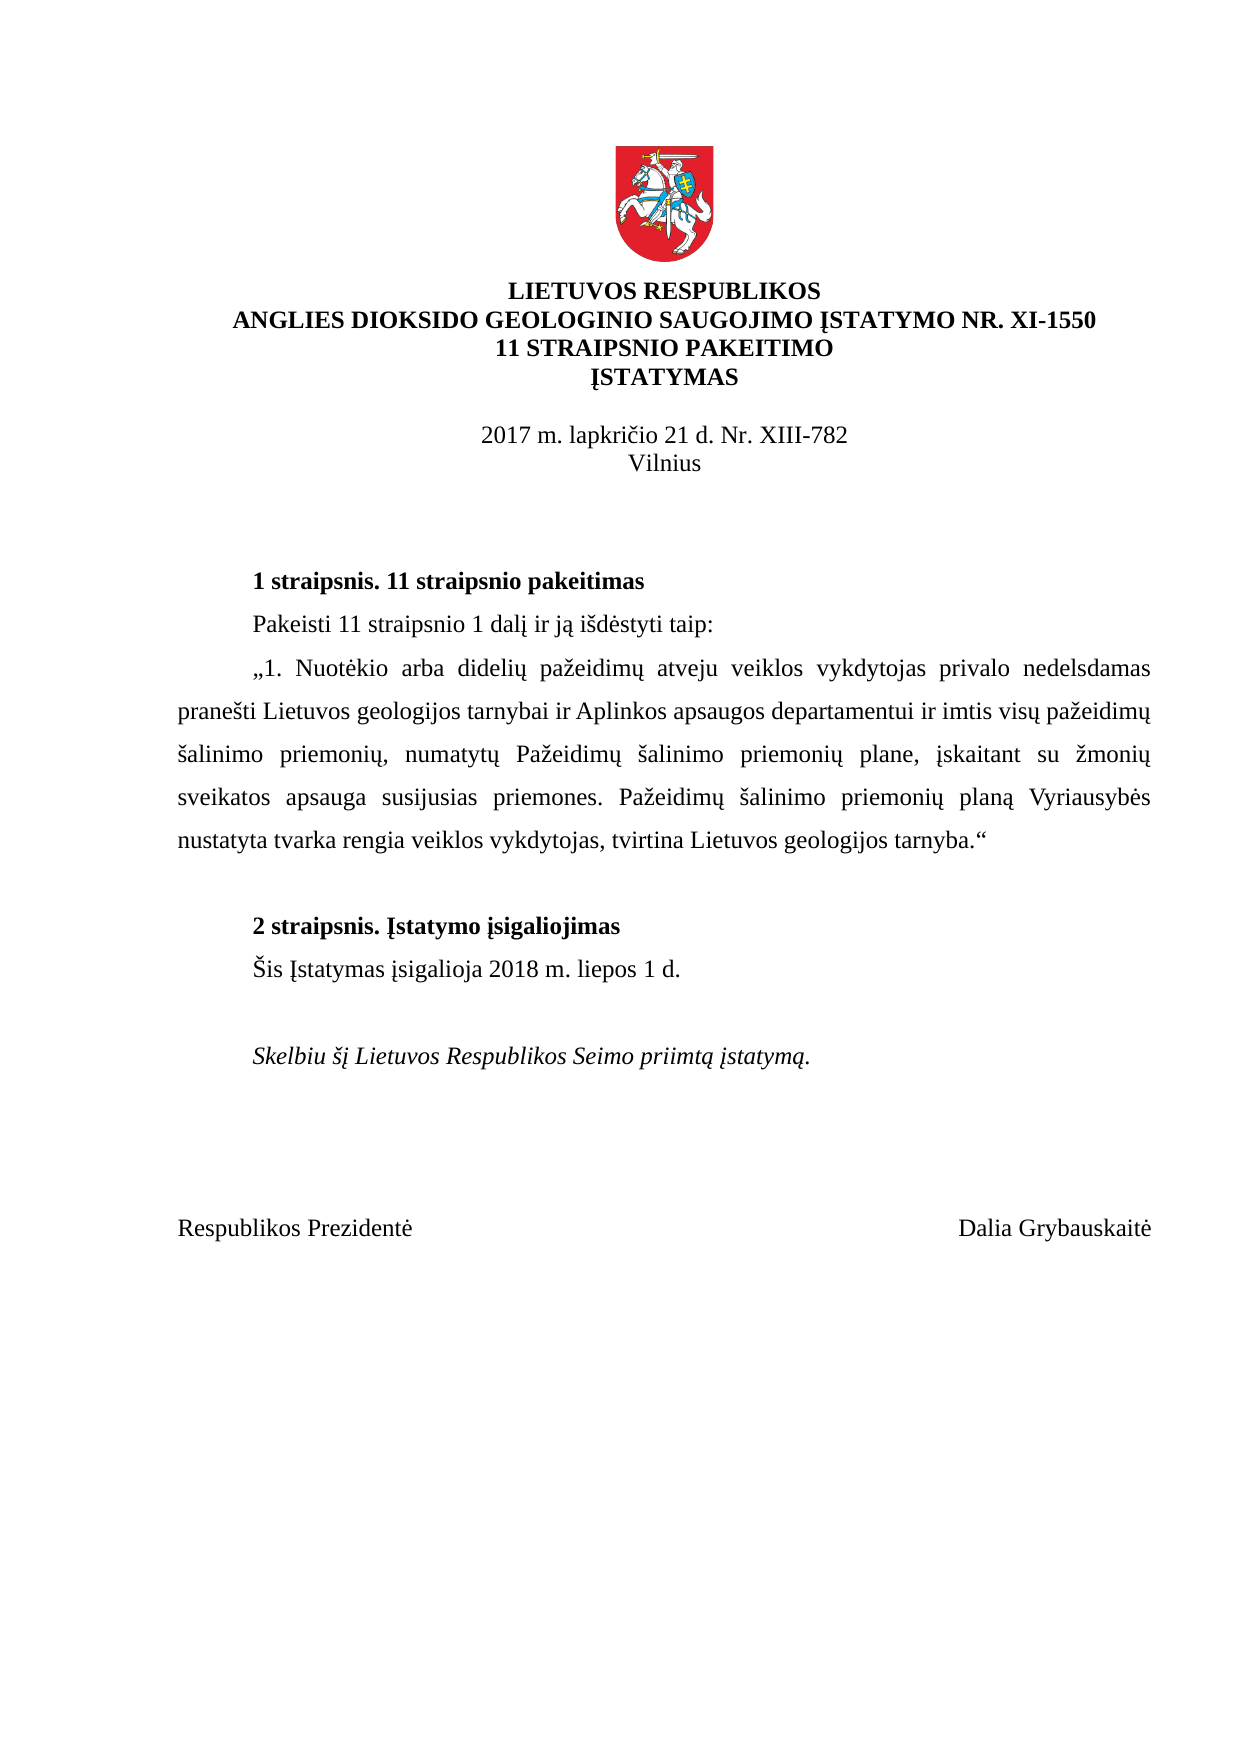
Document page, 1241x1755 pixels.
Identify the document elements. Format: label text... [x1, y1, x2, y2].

text ANGLIES DIOKSIDO GEOLOGINIO SAUGOJIMO ĮSTATYMO NR. XI-1550 11 STRAIPSNIO PAKEITIMO [177, 305, 1152, 362]
text Pakeisti 11 straipsnio 1 dalį ir ją išdėstyti taip: [177, 609, 1152, 638]
text ĮSTATYMAS [177, 362, 1152, 391]
text Šis Įstatymas įsigalioja 2018 m. liepos 1 d. [177, 954, 1152, 983]
text „1. Nuotėkio arba didelių pažeidimų atveju veiklos vykdytojas privalo nedelsdamas pranešti Lietuvos geologijos tarnybai ir Aplinkos apsaugos departamentui ir imtis visų pažeidimų šalinimo priemonių, numatytų Pažeidimų šalinimo priemonių plane, įskaitant su žmonių sveikatos apsauga susijusias priemones. Pažeidimų šalinimo priemonių planą Vyriausybės nustatyta tvarka rengia veiklos vykdytojas, tvirtina Lietuvos geologijos tarnyba.“ [177, 653, 1152, 854]
text LIETUVOS RESPUBLIKOS [177, 276, 1152, 305]
text Respublikos Prezidentė Dalia Grybauskaitė [177, 1213, 1152, 1242]
text Vilnius [177, 448, 1152, 477]
text Skelbiu šį Lietuvos Respublikos Seimo priimtą įstatymą. [177, 1041, 1152, 1069]
text 1 straipsnis. 11 straipsnio pakeitimas [177, 566, 1152, 595]
text 2017 m. lapkričio 21 d. Nr. XIII-782 [177, 420, 1152, 448]
text 2 straipsnis. Įstatymo įsigaliojimas [177, 911, 1152, 940]
